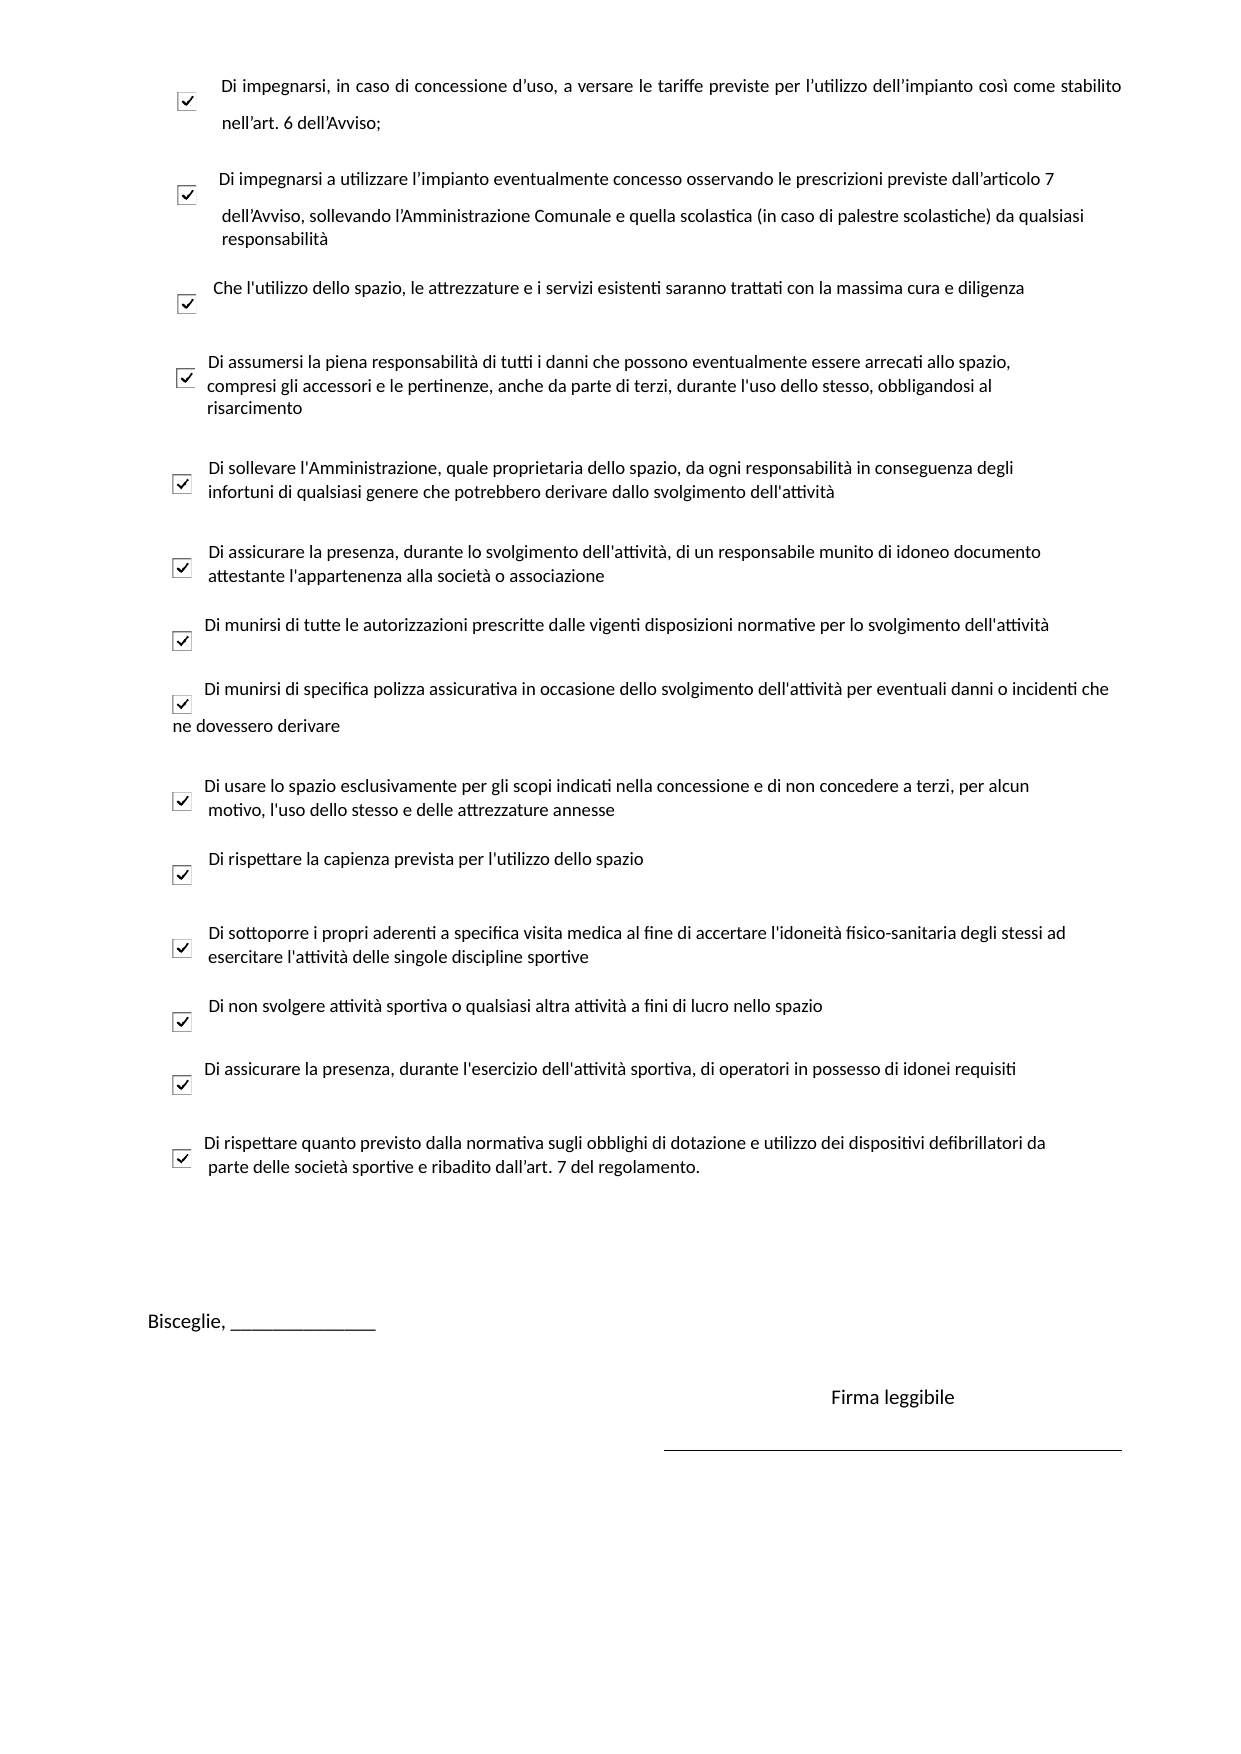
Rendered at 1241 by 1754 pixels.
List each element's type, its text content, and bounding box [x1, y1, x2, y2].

text Di assicurare la presenza, durante lo svolgimento dell'attività, di un responsabile munito di idoneo documento attestante l'appartenenza alla società o associazione [172, 530, 1122, 587]
text Di assicurare la presenza, durante l'esercizio dell'attività sportiva, di operatori in possesso di idonei requisiti [172, 1057, 1122, 1094]
text Di sollevare l'Amministrazione, quale proprietaria dello spazio, da ogni responsabilità in conseguenza degli infortuni di qualsiasi genere che potrebbero derivare dallo svolgimento dell'attività [172, 446, 1060, 503]
text Di non svolgere attività sportiva o qualsiasi altra attività a fini di lucro nello spazio [172, 994, 1122, 1031]
text Di sottoporre i propri aderenti a specifica visita medica al fine di accertare l'idoneità fisico-sanitaria degli stessi ad esercitare l'attività delle singole discipline sportive [172, 911, 1122, 968]
text Di usare lo spazio esclusivamente per gli scopi indicati nella concessione e di non concedere a terzi, per alcun motivo, l'uso dello stesso e delle attrezzature annesse [172, 764, 1060, 821]
text Che l'utilizzo dello spazio, le attrezzature e i servizi esistenti saranno trattati con la massima cura e diligenza [172, 276, 1122, 314]
text Di munirsi di specifica polizza assicurativa in occasione dello svolgimento dell'attività per eventuali danni o incidenti che ne dovessero derivare [172, 677, 1122, 737]
text Bisceglie, ______________ [148, 1308, 1122, 1334]
text Di assumersi la piena responsabilità di tutti i danni che possono eventualmente essere arrecati allo spazio, compresi gli accessori e le pertinenze, anche da parte di terzi, durante l'uso dello stesso, obbligandosi al risarcimento [176, 340, 1059, 419]
text Di impegnarsi, in caso di concessione d’uso, a versare le tariffe previste per l’utilizzo dell’impianto così come stabilito nell’art. 6 dell’Avviso; [177, 74, 1122, 134]
text Di rispettare la capienza prevista per l'utilizzo dello spazio [172, 847, 1122, 884]
text Firma leggibile [664, 1384, 1122, 1410]
text Di impegnarsi a utilizzare l’impianto eventualmente concesso osservando le prescrizioni previste dall’articolo 7 dell’Avviso, sollevando l’Amministrazione Comunale e quella scolastica (in caso di palestre scolastiche) da qualsiasi responsabilità [177, 167, 1122, 251]
text Di munirsi di tutte le autorizzazioni prescritte dalle vigenti disposizioni normative per lo svolgimento dell'attività [172, 613, 1122, 651]
text Di rispettare quanto previsto dalla normativa sugli obblighi di dotazione e utilizzo dei dispositivi defibrillatori da parte delle società sportive e ribadito dall’art. 7 del regolamento. [172, 1121, 1059, 1178]
